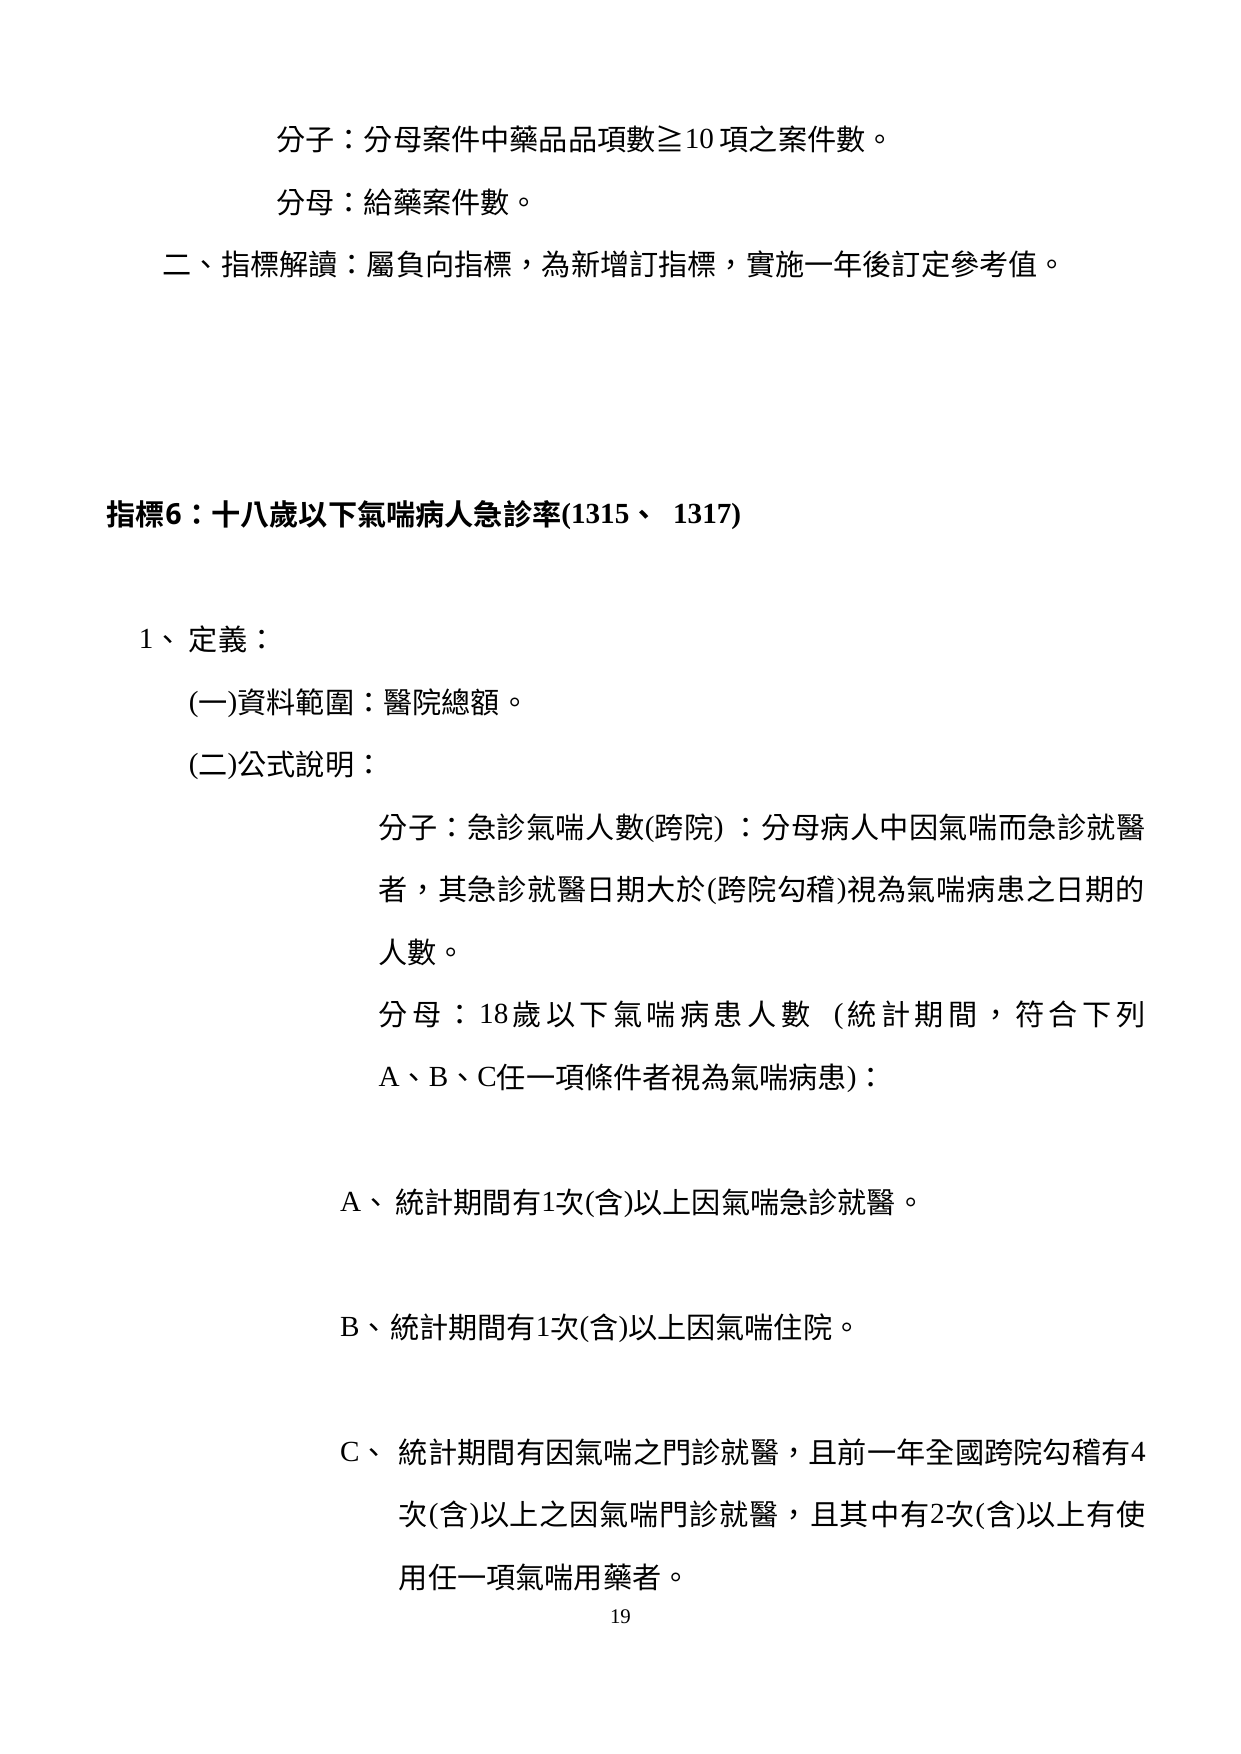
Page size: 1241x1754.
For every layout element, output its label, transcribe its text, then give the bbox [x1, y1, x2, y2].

text (一)資料範圍：醫院總額。 [189, 659, 1145, 721]
text 指標6：十八歲以下氣喘病人急診率(1315、 1317) [89, 471, 1145, 534]
text 分母：18歲以下氣喘病患人數 (統計期間，符合下列A、B、C任一項條件者視為氣喘病患)： [378, 971, 1145, 1096]
text 分母：給藥案件數。 [276, 159, 1152, 221]
text A、 統計期間有1次(含)以上因氣喘急診就醫。 [310, 1159, 1145, 1221]
text C、 統計期間有因氣喘之門診就醫，且前一年全國跨院勾稽有4次(含)以上之因氣喘門診就醫，且其中有2次(含)以上有使用任一項氣喘用藥者。 [340, 1409, 1145, 1596]
list 定義： [139, 596, 1145, 659]
text 分子：急診氣喘人數(跨院) ：分母病人中因氣喘而急診就醫者，其急診就醫日期大於(跨院勾稽)視為氣喘病患之日期的人數。 [378, 784, 1145, 971]
text B、 統計期間有1次(含)以上因氣喘住院。 [310, 1284, 1145, 1346]
text (二)公式說明： [189, 721, 1145, 784]
text 分子：分母案件中藥品品項數≧10項之案件數。 [276, 96, 1152, 159]
text 二、指標解讀：屬負向指標，為新增訂指標，實施一年後訂定參考值。 [162, 221, 1145, 284]
